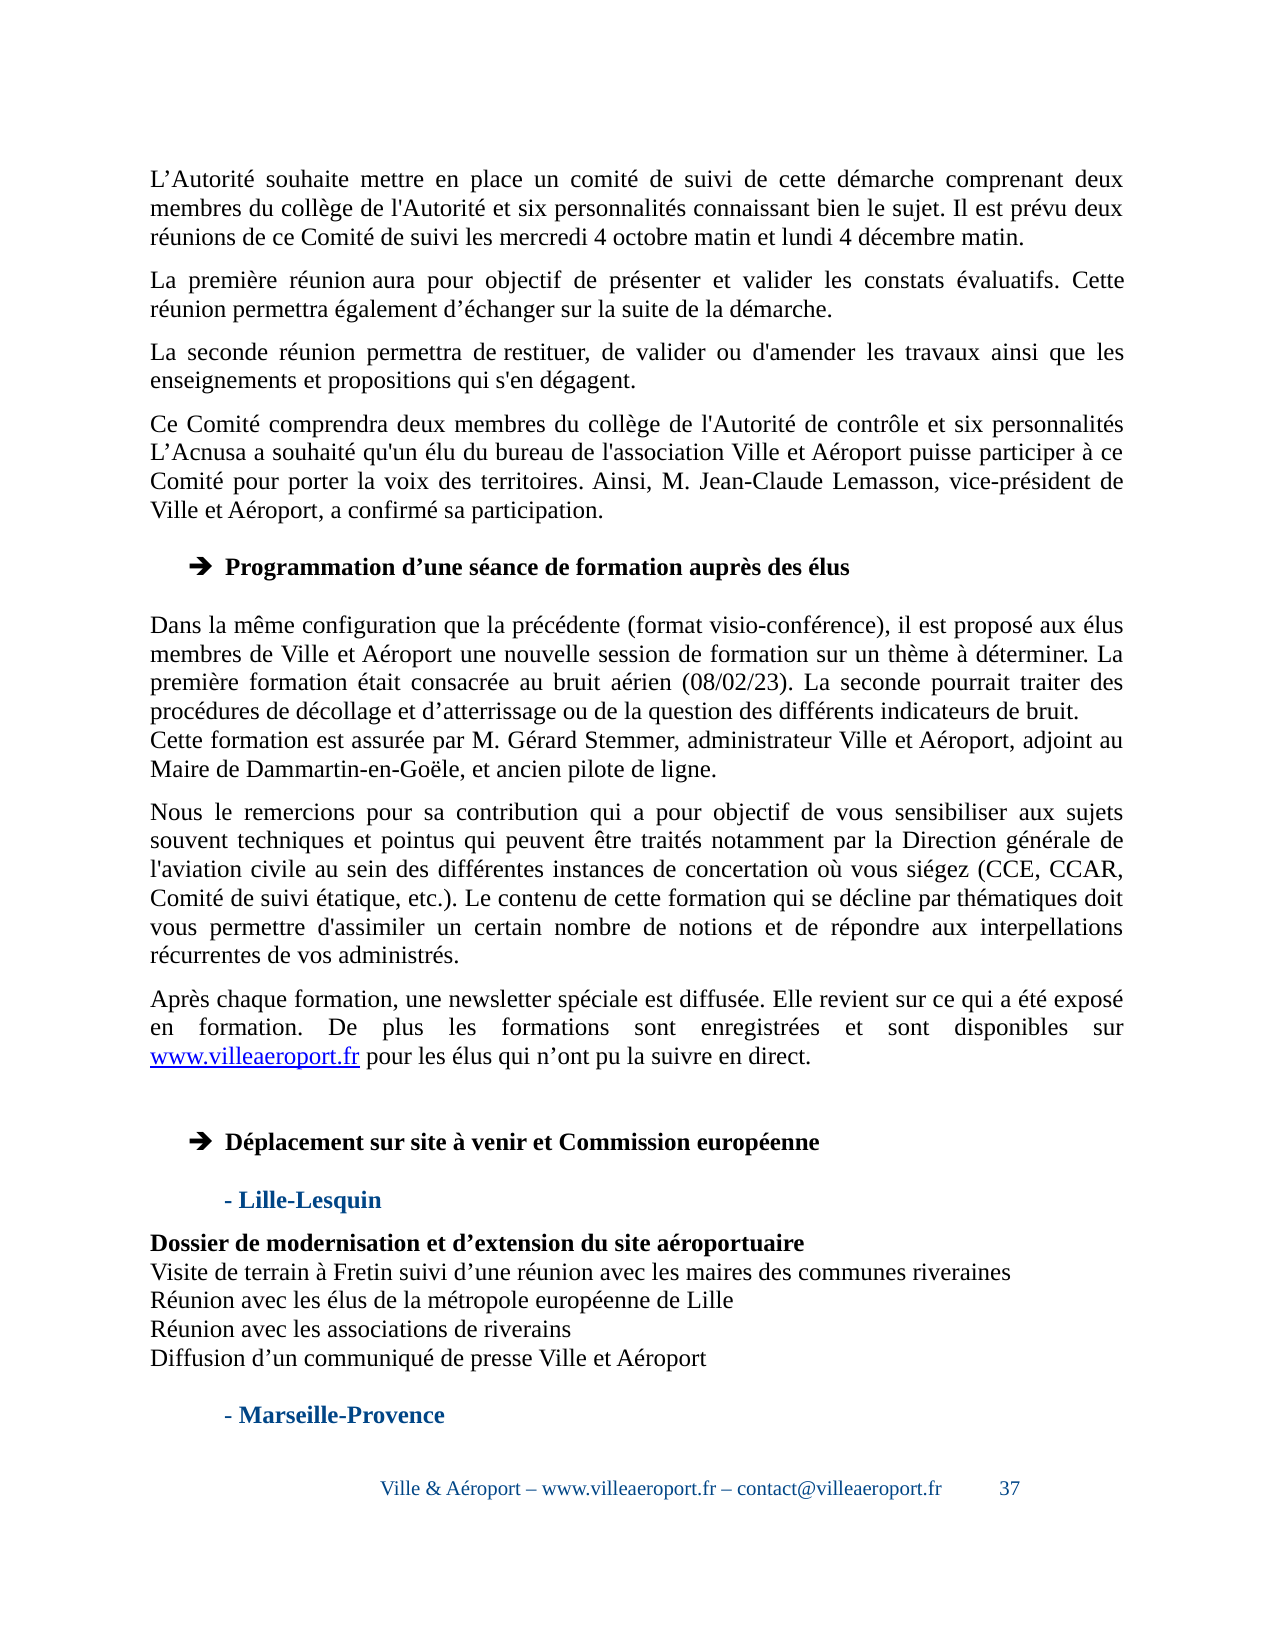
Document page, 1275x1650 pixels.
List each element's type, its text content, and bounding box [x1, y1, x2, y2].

text Ce Comité comprendra deux membres du collège de l'Autorité de contrôle et six personnalités L’Acnusa a souhaité qu'un élu du bureau de l'association Ville et Aéroport puisse participer à ce Comité pour porter la voix des territoires. Ainsi, M. Jean-Claude Lemasson, vice-président de Ville et Aéroport, a confirmé sa participation. [150, 409, 1125, 524]
text Après chaque formation, une newsletter spéciale est diffusée. Elle revient sur ce qui a été exposé en formation. De plus les formations sont enregistrées et sont disponibles sur www.villeaeroport.fr pour les élus qui n’ont pu la suivre en direct. [150, 984, 1125, 1070]
text - Marseille-Provence [224, 1401, 1125, 1429]
text Réunion avec les élus de la métropole européenne de Lille [150, 1286, 1125, 1314]
text Diffusion d’un communiqué de presse Ville et Aéroport [150, 1343, 1125, 1372]
text L’Autorité souhaite mettre en place un comité de suivi de cette démarche comprenant deux membres du collège de l'Autorité et six personnalités connaissant bien le sujet. Il est prévu deux réunions de ce Comité de suivi les mercredi 4 octobre matin et lundi 4 décembre matin. [150, 164, 1125, 251]
text - Lille-Lesquin [224, 1185, 1125, 1214]
text Visite de terrain à Fretin suivi d’une réunion avec les maires des communes riveraines [150, 1257, 1125, 1286]
list Déplacement sur site à venir et Commission européenne [187, 1127, 1125, 1156]
text Cette formation est assurée par M. Gérard Stemmer, administrateur Ville et Aéroport, adjoint au Maire de Dammartin-en-Goële, et ancien pilote de ligne. [150, 725, 1125, 782]
text La seconde réunion permettra de restituer, de valider ou d'amender les travaux ainsi que les enseignements et propositions qui s'en dégagent. [150, 337, 1125, 394]
text Dans la même configuration que la précédente (format visio-conférence), il est proposé aux élus membres de Ville et Aéroport une nouvelle session de formation sur un thème à déterminer. La première formation était consacrée au bruit aérien (08/02/23). La seconde pourrait traiter des procédures de décollage et d’atterrissage ou de la question des différents indicateurs de bruit. [150, 610, 1125, 725]
text Réunion avec les associations de riverains [150, 1314, 1125, 1343]
text Dossier de modernisation et d’extension du site aéroportuaire [150, 1228, 1125, 1257]
text Nous le remercions pour sa contribution qui a pour objectif de vous sensibiliser aux sujets souvent techniques et pointus qui peuvent être traités notamment par la Direction générale de l'aviation civile au sein des différentes instances de concertation où vous siégez (CCE, CCAR, Comité de suivi étatique, etc.). Le contenu de cette formation qui se décline par thématiques doit vous permettre d'assimiler un certain nombre de notions et de répondre aux interpellations récurrentes de vos administrés. [150, 797, 1125, 969]
list Programmation d’une séance de formation auprès des élus [187, 552, 1125, 581]
text La première réunion aura pour objectif de présenter et valider les constats évaluatifs. Cette réunion permettra également d’échanger sur la suite de la démarche. [150, 265, 1125, 322]
